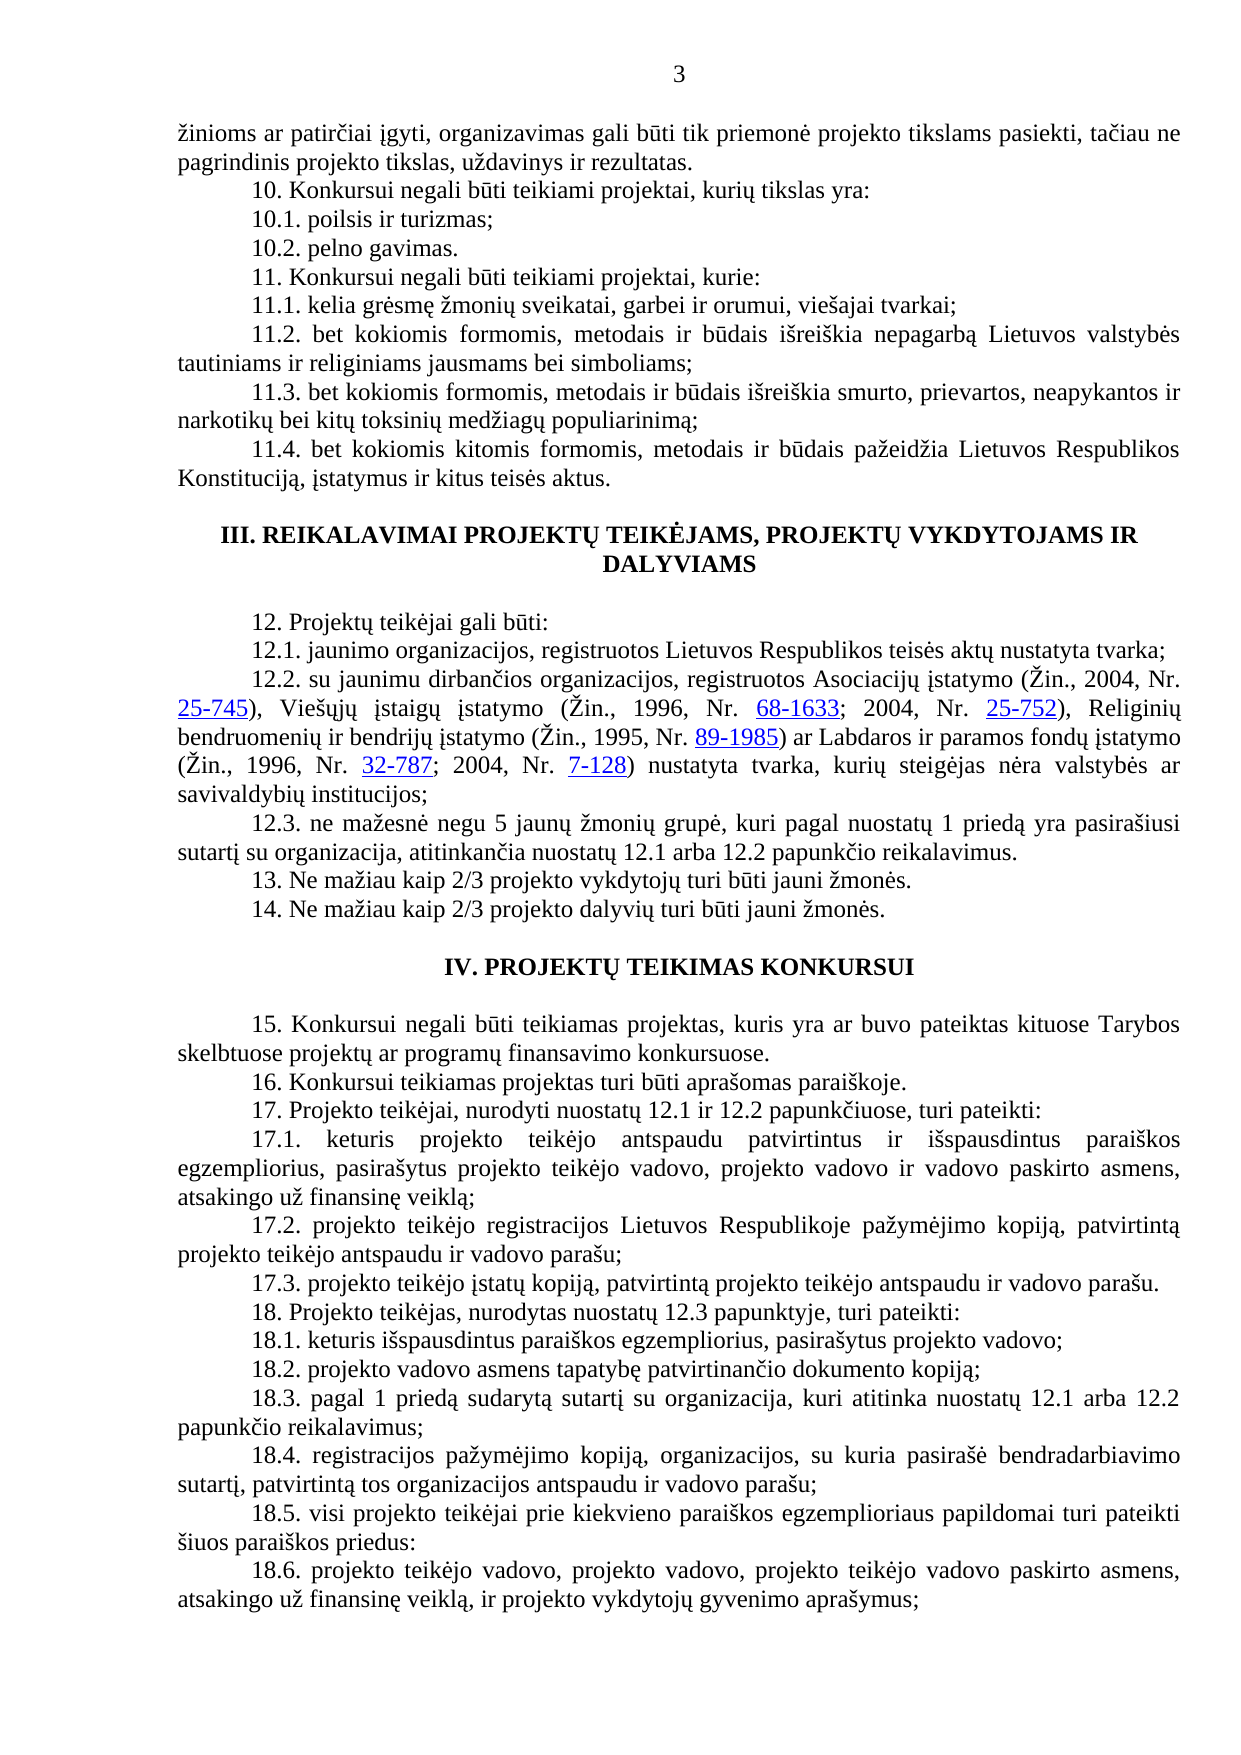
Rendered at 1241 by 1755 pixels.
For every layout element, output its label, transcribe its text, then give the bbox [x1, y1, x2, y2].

text 13. Ne mažiau kaip 2/3 projekto vykdytojų turi būti jauni žmonės. [177, 866, 1181, 894]
text 17. Projekto teikėjai, nurodyti nuostatų 12.1 ir 12.2 papunkčiuose, turi pateikti: [177, 1096, 1181, 1124]
text 16. Konkursui teikiamas projektas turi būti aprašomas paraiškoje. [177, 1067, 1181, 1096]
text 17.2. projekto teikėjo registracijos Lietuvos Respublikoje pažymėjimo kopiją, patvirtintą projekto teikėjo antspaudu ir vadovo parašu; [177, 1211, 1181, 1268]
text 18.6. projekto teikėjo vadovo, projekto vadovo, projekto teikėjo vadovo paskirto asmens, atsakingo už finansinę veiklą, ir projekto vykdytojų gyvenimo aprašymus; [177, 1556, 1181, 1613]
text 17.3. projekto teikėjo įstatų kopiją, patvirtintą projekto teikėjo antspaudu ir vadovo parašu. [177, 1268, 1181, 1297]
text 11.2. bet kokiomis formomis, metodais ir būdais išreiškia nepagarbą Lietuvos valstybės tautiniams ir religiniams jausmams bei simboliams; [177, 319, 1181, 377]
text žinioms ar patirčiai įgyti, organizavimas gali būti tik priemonė projekto tikslams pasiekti, tačiau ne pagrindinis projekto tikslas, uždavinys ir rezultatas. [177, 118, 1181, 176]
text 11.3. bet kokiomis formomis, metodais ir būdais išreiškia smurto, prievartos, neapykantos ir narkotikų bei kitų toksinių medžiagų populiarinimą; [177, 377, 1181, 434]
text 18.1. keturis išspausdintus paraiškos egzempliorius, pasirašytus projekto vadovo; [177, 1326, 1181, 1354]
text 11. Konkursui negali būti teikiami projektai, kurie: [177, 262, 1181, 291]
text 18.5. visi projekto teikėjai prie kiekvieno paraiškos egzemplioriaus papildomai turi pateikti šiuos paraiškos priedus: [177, 1498, 1181, 1556]
text 14. Ne mažiau kaip 2/3 projekto dalyvių turi būti jauni žmonės. [177, 894, 1181, 923]
text 11.4. bet kokiomis kitomis formomis, metodais ir būdais pažeidžia Lietuvos Respublikos Konstituciją, įstatymus ir kitus teisės aktus. [177, 434, 1181, 492]
text 12.2. su jaunimu dirbančios organizacijos, registruotos Asociacijų įstatymo (Žin., 2004, Nr. 25-745), Viešųjų įstaigų įstatymo (Žin., 1996, Nr. 68-1633; 2004, Nr. 25-752), Religinių bendruomenių ir bendrijų įstatymo (Žin., 1995, Nr. 89-1985) ar Labdaros ir paramos fondų įstatymo (Žin., 1996, Nr. 32-787; 2004, Nr. 7-128) nustatyta tvarka, kurių steigėjas nėra valstybės ar savivaldybių institucijos; [177, 664, 1181, 808]
text 18. Projekto teikėjas, nurodytas nuostatų 12.3 papunktyje, turi pateikti: [177, 1297, 1181, 1326]
text 12.3. ne mažesnė negu 5 jaunų žmonių grupė, kuri pagal nuostatų 1 priedą yra pasirašiusi sutartį su organizacija, atitinkančia nuostatų 12.1 arba 12.2 papunkčio reikalavimus. [177, 808, 1181, 866]
text 18.3. pagal 1 priedą sudarytą sutartį su organizacija, kuri atitinka nuostatų 12.1 arba 12.2 papunkčio reikalavimus; [177, 1383, 1181, 1441]
text 15. Konkursui negali būti teikiamas projektas, kuris yra ar buvo pateiktas kituose Tarybos skelbtuose projektų ar programų finansavimo konkursuose. [177, 1009, 1181, 1067]
text IV. PROJEKTŲ TEIKIMAS KONKURSUI [177, 952, 1181, 981]
text 10.1. poilsis ir turizmas; [177, 204, 1181, 233]
text 18.4. registracijos pažymėjimo kopiją, organizacijos, su kuria pasirašė bendradarbiavimo sutartį, patvirtintą tos organizacijos antspaudu ir vadovo parašu; [177, 1441, 1181, 1498]
text 17.1. keturis projekto teikėjo antspaudu patvirtintus ir išspausdintus paraiškos egzempliorius, pasirašytus projekto teikėjo vadovo, projekto vadovo ir vadovo paskirto asmens, atsakingo už finansinę veiklą; [177, 1124, 1181, 1211]
text 18.2. projekto vadovo asmens tapatybę patvirtinančio dokumento kopiją; [177, 1354, 1181, 1383]
text 10.2. pelno gavimas. [177, 233, 1181, 262]
text 12.1. jaunimo organizacijos, registruotos Lietuvos Respublikos teisės aktų nustatyta tvarka; [177, 636, 1181, 664]
text 11.1. kelia grėsmę žmonių sveikatai, garbei ir orumui, viešajai tvarkai; [177, 291, 1181, 319]
text III. REIKALAVIMAI PROJEKTŲ TEIKĖJAMS, PROJEKTŲ VYKDYTOJAMS IR DALYVIAMS [177, 521, 1181, 578]
text 12. Projektų teikėjai gali būti: [177, 607, 1181, 636]
text 10. Konkursui negali būti teikiami projektai, kurių tikslas yra: [177, 176, 1181, 204]
